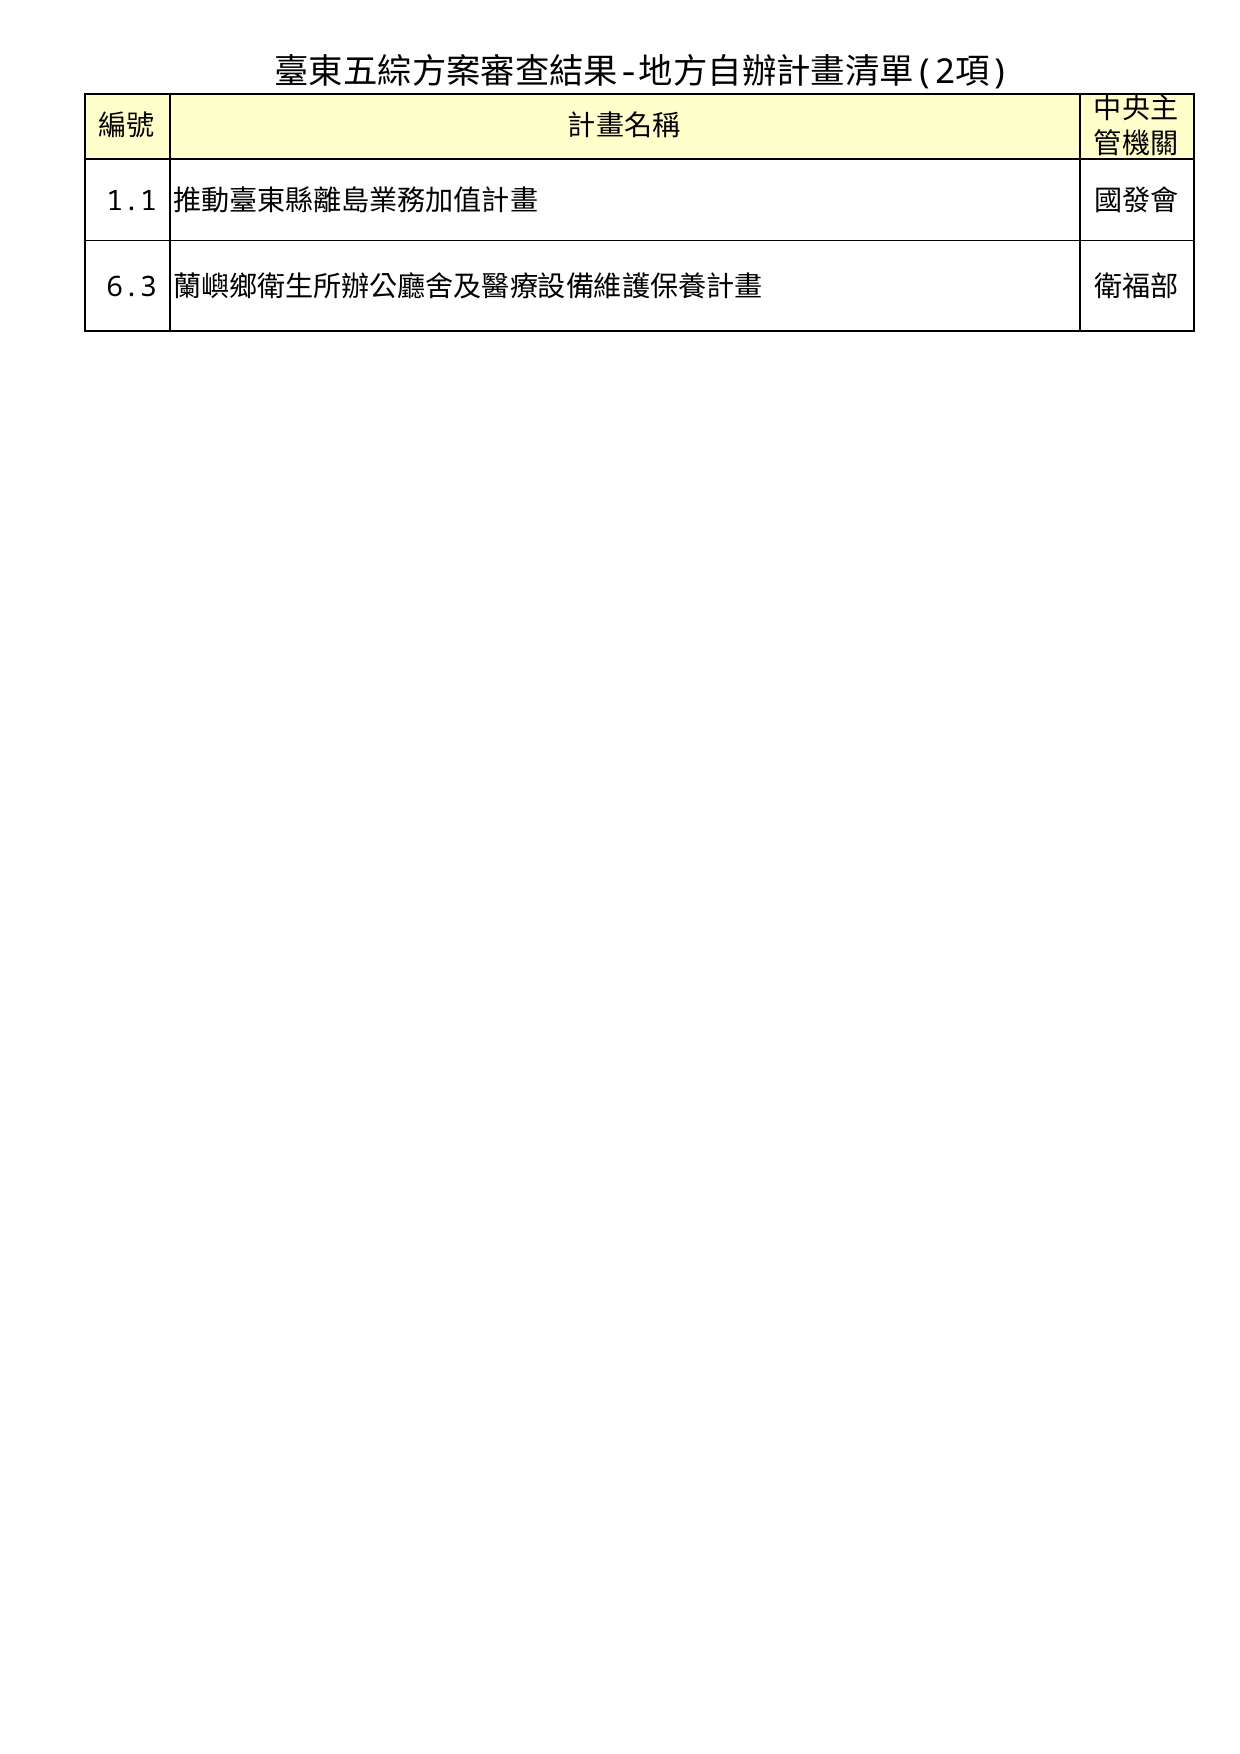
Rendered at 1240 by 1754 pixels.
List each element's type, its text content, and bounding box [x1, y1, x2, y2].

text 臺東五綜方案審查結果-地方自辦計畫清單(2項) [274, 49, 1015, 92]
table_cell 1.1 [86, 160, 169, 240]
table_header 編號 [86, 95, 169, 158]
table_cell 衛福部 [1081, 241, 1193, 330]
table_cell 6.3 [86, 241, 169, 330]
table_cell 推動臺東縣離島業務加值計畫 [171, 160, 1079, 240]
table_cell 蘭嶼鄉衛生所辦公廳舍及醫療設備維護保養計畫 [171, 241, 1079, 330]
table_header 中央主 管機關 [1081, 95, 1193, 158]
table_header 計畫名稱 [171, 95, 1079, 158]
table_cell 國發會 [1081, 160, 1193, 240]
